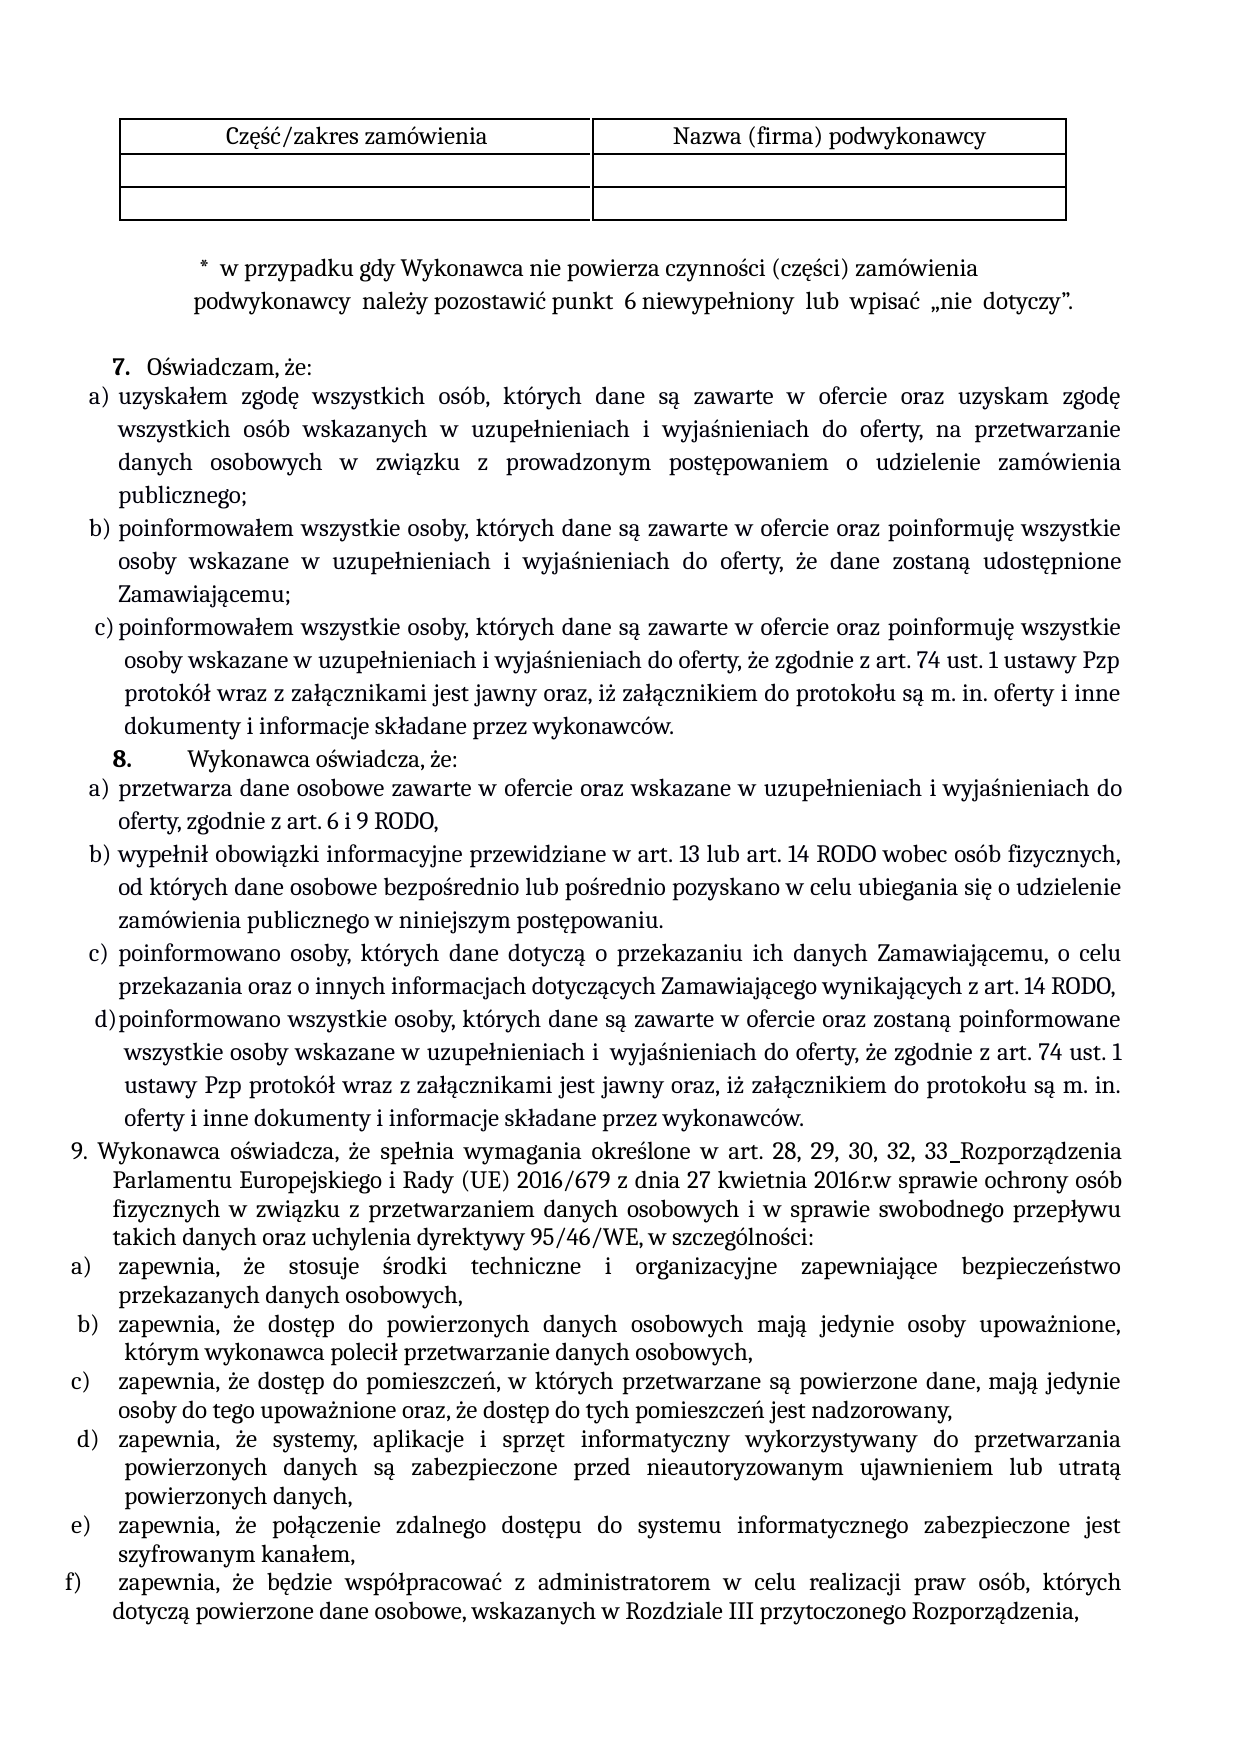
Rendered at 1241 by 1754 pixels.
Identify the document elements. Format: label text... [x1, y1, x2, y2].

list uzyskałem zgodę wszystkich osób, których dane są zawarte w ofercie oraz uzyskam zgodę wszystkich osób wskazanych w uzupełnieniach i wyjaśnieniach do oferty, na przetwarzanie danych osobowych w związku z prowadzonym postępowaniem o udzielenie zamówienia publicznego; [89, 382, 1122, 510]
list poinformowano wszystkie osoby, których dane są zawarte w ofercie oraz zostaną poinformowane wszystkie osoby wskazane w uzupełnieniach i wyjaśnieniach do oferty, że zgodnie z art. 74 ust. 1 ustawy Pzp protokół wraz z załącznikami jest jawny oraz, iż załącznikiem do protokołu są m. in. oferty i inne dokumenty i informacje składane przez wykonawców. [94, 1005, 1122, 1133]
list zapewnia, że połączenie zdalnego dostępu do systemu informatycznego zabezpieczone jest szyfrowanym kanałem, [71, 1511, 1122, 1568]
table_cell [594, 188, 1065, 219]
text * w przypadku gdy Wykonawca nie powierza czynności (części) zamówienia podwykonawcy należy pozostawić punkt 6 niewypełniony lub wpisać „nie dotyczy”. [193, 254, 1122, 316]
table_cell [594, 155, 1065, 186]
list zapewnia, że będzie współpracować z administratorem w celu realizacji praw osób, których dotyczą powierzone dane osobowe, wskazanych w Rozdziale III przytoczonego Rozporządzenia, [65, 1568, 1122, 1626]
list zapewnia, że stosuje środki techniczne i organizacyjne zapewniające bezpieczeństwo przekazanych danych osobowych, [71, 1252, 1122, 1309]
table_header Część/zakres zamówienia [121, 118, 591, 155]
list poinformowałem wszystkie osoby, których dane są zawarte w ofercie oraz poinformuję wszystkie osoby wskazane w uzupełnieniach i wyjaśnieniach do oferty, że zgodnie z art. 74 ust. 1 ustawy Pzp protokół wraz z załącznikami jest jawny oraz, iż załącznikiem do protokołu są m. in. oferty i inne dokumenty i informacje składane przez wykonawców. [94, 613, 1122, 741]
table_cell [121, 155, 591, 188]
text 8. Wykonawca oświadcza, że: [112, 745, 1122, 774]
table_header Nazwa (firma) podwykonawcy [594, 120, 1065, 153]
text 7. Oświadczam, że: [112, 353, 1122, 382]
list poinformowano osoby, których dane dotyczą o przekazaniu ich danych Zamawiającemu, o celu przekazania oraz o innych informacjach dotyczących Zamawiającego wynikających z art. 14 RODO, [89, 939, 1122, 1001]
list zapewnia, że dostęp do pomieszczeń, w których przetwarzane są powierzone dane, mają jedynie osoby do tego upoważnione oraz, że dostęp do tych pomieszczeń jest nadzorowany, [71, 1367, 1122, 1424]
list zapewnia, że systemy, aplikacje i sprzęt informatyczny wykorzystywany do przetwarzania powierzonych danych są zabezpieczone przed nieautoryzowanym ujawnieniem lub utratą powierzonych danych, [77, 1424, 1122, 1511]
list przetwarza dane osobowe zawarte w ofercie oraz wskazane w uzupełnieniach i wyjaśnieniach do oferty, zgodnie z art. 6 i 9 RODO, [89, 774, 1122, 836]
list poinformowałem wszystkie osoby, których dane są zawarte w ofercie oraz poinformuję wszystkie osoby wskazane w uzupełnieniach i wyjaśnieniach do oferty, że dane zostaną udostępnione Zamawiającemu; [89, 514, 1122, 609]
list zapewnia, że dostęp do powierzonych danych osobowych mają jedynie osoby upoważnione, którym wykonawca polecił przetwarzanie danych osobowych, [77, 1309, 1122, 1367]
list wypełnił obowiązki informacyjne przewidziane w art. 13 lub art. 14 RODO wobec osób fizycznych, od których dane osobowe bezpośrednio lub pośrednio pozyskano w celu ubiegania się o udzielenie zamówienia publicznego w niniejszym postępowaniu. [89, 840, 1122, 935]
table_cell [121, 188, 591, 221]
text 9. Wykonawca oświadcza, że spełnia wymagania określone w art. 28, 29, 30, 32, 33 Rozporządzenia Parlamentu Europejskiego i Rady (UE) 2016/679 z dnia 27 kwietnia 2016r.w sprawie ochrony osób fizycznych w związku z przetwarzaniem danych osobowych i w sprawie swobodnego przepływu takich danych oraz uchylenia dyrektywy 95/46/WE, w szczególności: [71, 1137, 1122, 1252]
